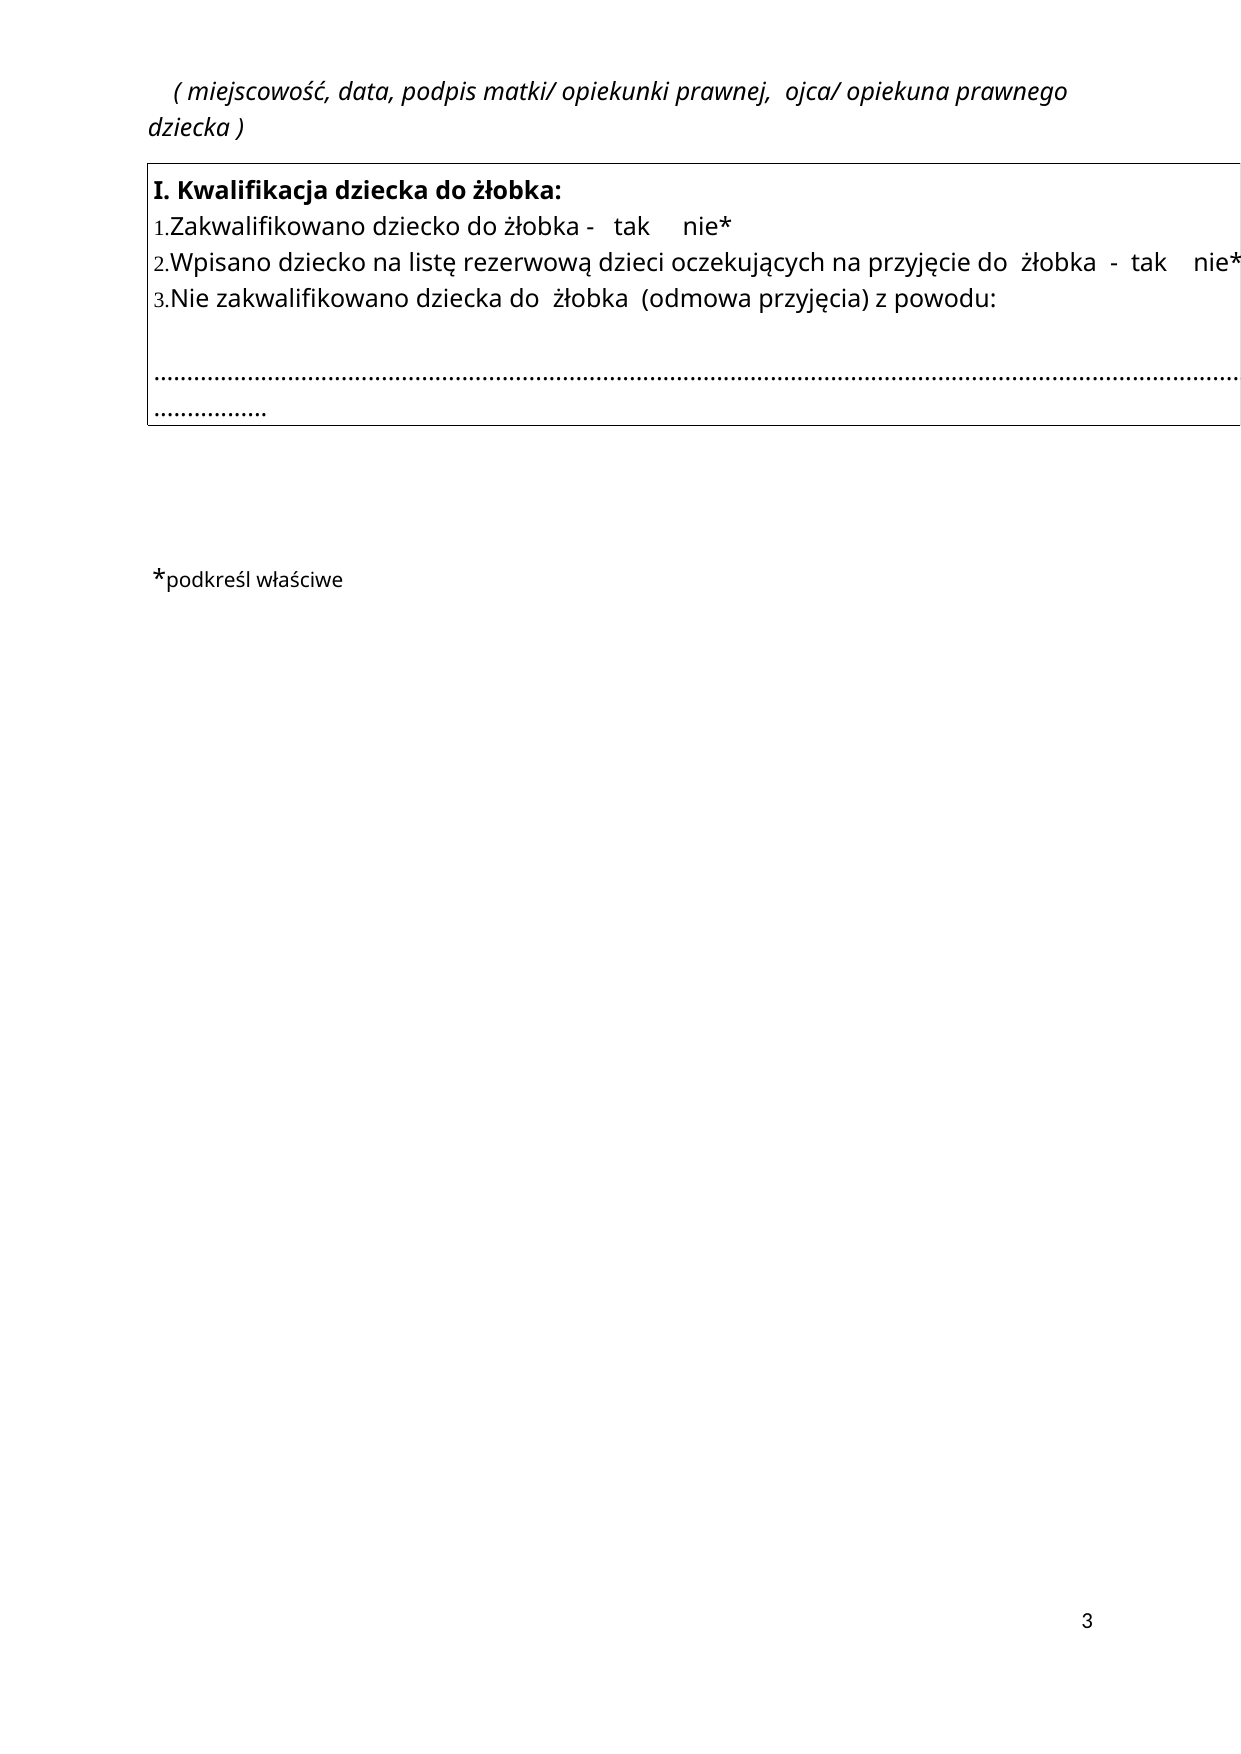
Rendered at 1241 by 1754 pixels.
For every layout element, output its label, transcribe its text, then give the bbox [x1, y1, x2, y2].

text *podkreśl właściwe [152, 562, 1093, 594]
table_header I. Kwalifikacja dziecka do żłobka: Zakwalifikowano dziecko do żłobka - tak nie* Wpisano dziecko na listę rezerwową dzieci oczekujących na przyjęcie do żłobka - tak nie* Nie zakwalifikowano dziecka do żłobka (odmowa przyjęcia) z powodu: ….......................................................................................................................................................................................... [148, 164, 1240, 425]
list ( miejscowość, data, podpis matki/ opiekunki prawnej, ojca/ opiekuna prawnego dziecka ) [148, 74, 1093, 144]
